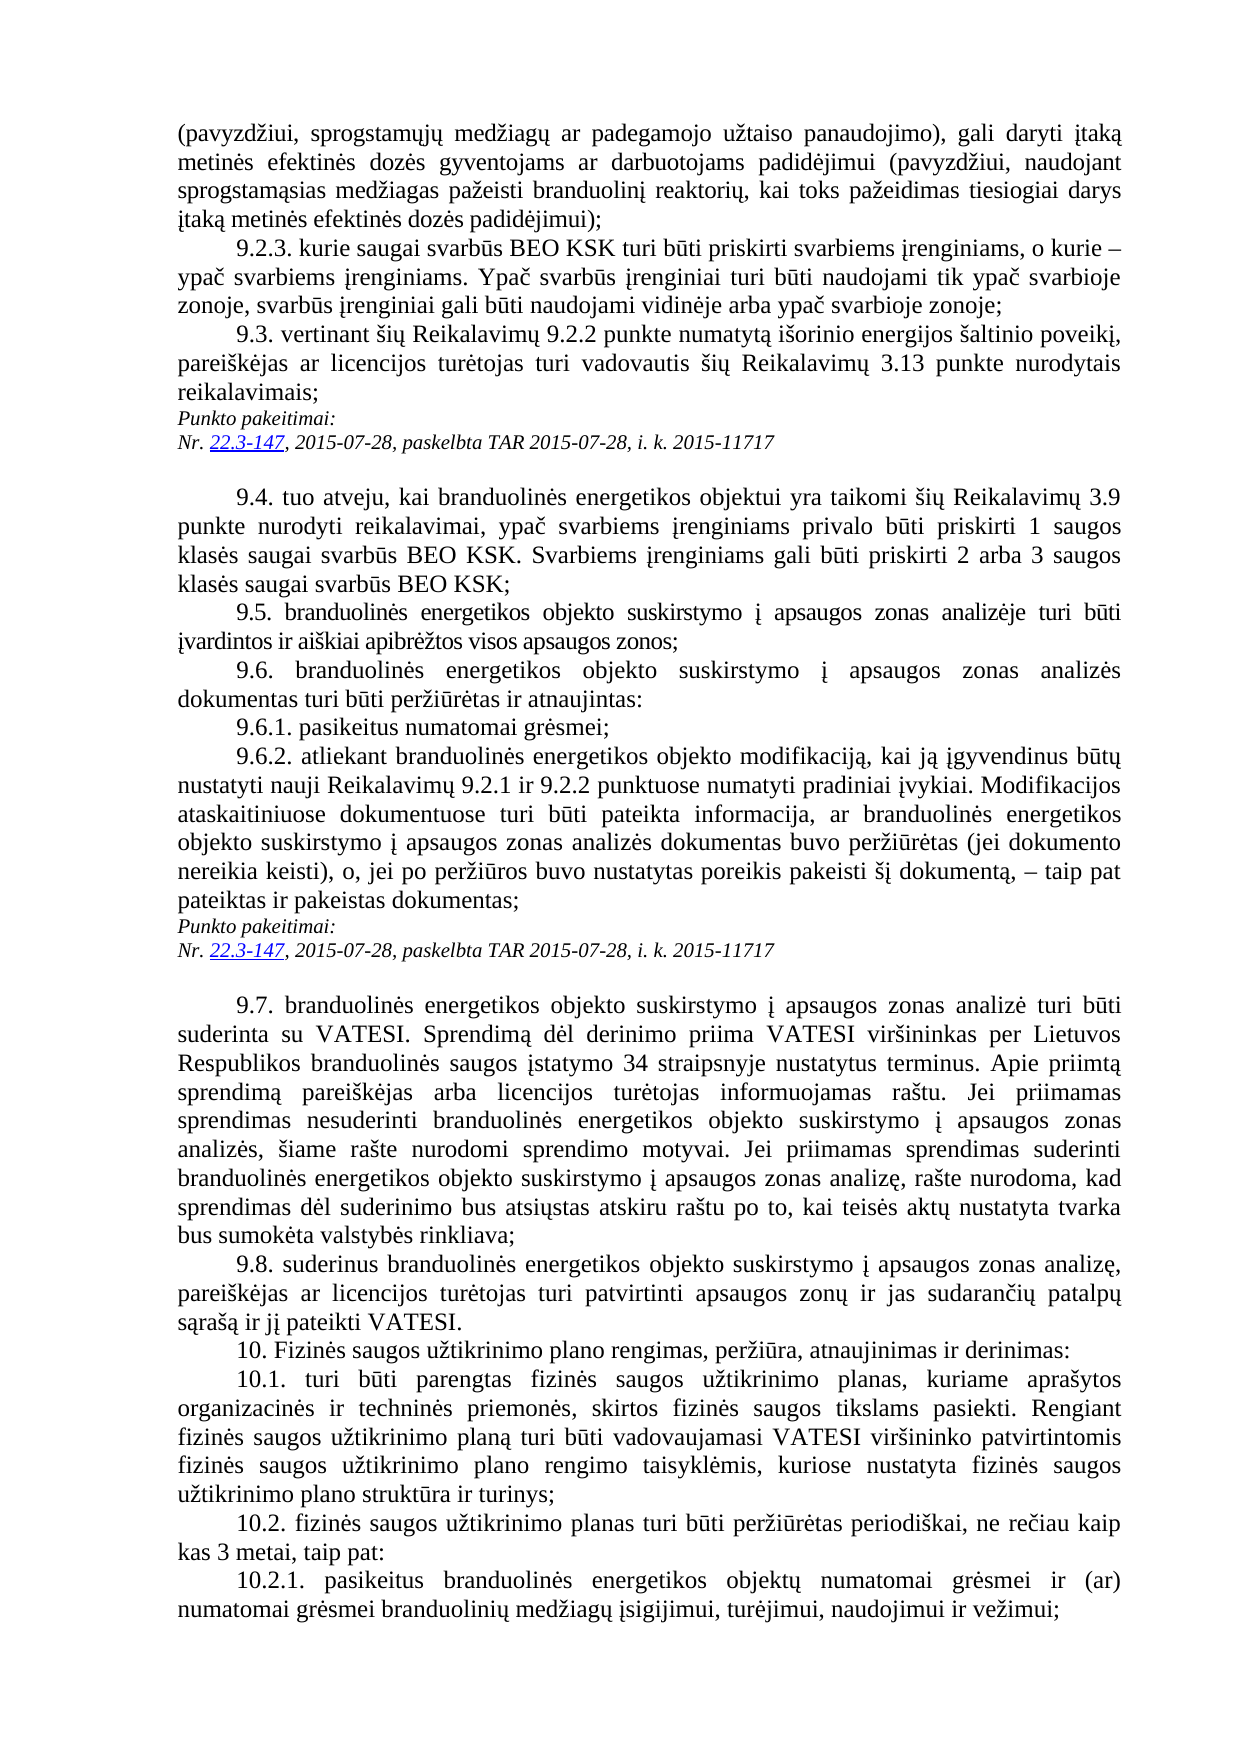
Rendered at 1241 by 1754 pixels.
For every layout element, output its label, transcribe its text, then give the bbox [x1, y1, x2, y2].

text 9.2.3. kurie saugai svarbūs BEO KSK turi būti priskirti svarbiems įrenginiams, o kurie – ypač svarbiems įrenginiams. Ypač svarbūs įrenginiai turi būti naudojami tik ypač svarbioje zonoje, svarbūs įrenginiai gali būti naudojami vidinėje arba ypač svarbioje zonoje; [177, 233, 1122, 319]
text 9.4. tuo atveju, kai branduolinės energetikos objektui yra taikomi šių Reikalavimų 3.9 punkte nurodyti reikalavimai, ypač svarbiems įrenginiams privalo būti priskirti 1 saugos klasės saugai svarbūs BEO KSK. Svarbiems įrenginiams gali būti priskirti 2 arba 3 saugos klasės saugai svarbūs BEO KSK; [177, 482, 1122, 597]
text 10.1. turi būti parengtas fizinės saugos užtikrinimo planas, kuriame aprašytos organizacinės ir techninės priemonės, skirtos fizinės saugos tikslams pasiekti. Rengiant fizinės saugos užtikrinimo planą turi būti vadovaujamasi VATESI viršininko patvirtintomis fizinės saugos užtikrinimo plano rengimo taisyklėmis, kuriose nustatyta fizinės saugos užtikrinimo plano struktūra ir turinys; [177, 1364, 1122, 1508]
text (pavyzdžiui, sprogstamųjų medžiagų ar padegamojo užtaiso panaudojimo), gali daryti įtaką metinės efektinės dozės gyventojams ar darbuotojams padidėjimui (pavyzdžiui, naudojant sprogstamąsias medžiagas pažeisti branduolinį reaktorių, kai toks pažeidimas tiesiogiai darys įtaką metinės efektinės dozės padidėjimui); [177, 118, 1122, 233]
text Nr. 22.3-147, 2015-07-28, paskelbta TAR 2015-07-28, i. k. 2015-11717 [177, 430, 1122, 454]
text 9.8. suderinus branduolinės energetikos objekto suskirstymo į apsaugos zonas analizę, pareiškėjas ar licencijos turėtojas turi patvirtinti apsaugos zonų ir jas sudarančių patalpų sąrašą ir jį pateikti VATESI. [177, 1249, 1122, 1336]
text 9.7. branduolinės energetikos objekto suskirstymo į apsaugos zonas analizė turi būti suderinta su VATESI. Sprendimą dėl derinimo priima VATESI viršininkas per Lietuvos Respublikos branduolinės saugos įstatymo 34 straipsnyje nustatytus terminus. Apie priimtą sprendimą pareiškėjas arba licencijos turėtojas informuojamas raštu. Jei priimamas sprendimas nesuderinti branduolinės energetikos objekto suskirstymo į apsaugos zonas analizės, šiame rašte nurodomi sprendimo motyvai. Jei priimamas sprendimas suderinti branduolinės energetikos objekto suskirstymo į apsaugos zonas analizę, rašte nurodoma, kad sprendimas dėl suderinimo bus atsiųstas atskiru raštu po to, kai teisės aktų nustatyta tvarka bus sumokėta valstybės rinkliava; [177, 991, 1122, 1249]
text Punkto pakeitimai: [177, 406, 1122, 430]
text 9.3. vertinant šių Reikalavimų 9.2.2 punkte numatytą išorinio energijos šaltinio poveikį, pareiškėjas ar licencijos turėtojas turi vadovautis šių Reikalavimų 3.13 punkte nurodytais reikalavimais; [177, 319, 1122, 406]
text 9.5. branduolinės energetikos objekto suskirstymo į apsaugos zonas analizėje turi būti įvardintos ir aiškiai apibrėžtos visos apsaugos zonos; [177, 597, 1122, 655]
text 9.6. branduolinės energetikos objekto suskirstymo į apsaugos zonas analizės dokumentas turi būti peržiūrėtas ir atnaujintas: [177, 655, 1122, 712]
text Nr. 22.3-147, 2015-07-28, paskelbta TAR 2015-07-28, i. k. 2015-11717 [177, 938, 1122, 962]
text 10.2.1. pasikeitus branduolinės energetikos objektų numatomai grėsmei ir (ar) numatomai grėsmei branduolinių medžiagų įsigijimui, turėjimui, naudojimui ir vežimui; [177, 1566, 1122, 1623]
text 9.6.2. atliekant branduolinės energetikos objekto modifikaciją, kai ją įgyvendinus būtų nustatyti nauji Reikalavimų 9.2.1 ir 9.2.2 punktuose numatyti pradiniai įvykiai. Modifikacijos ataskaitiniuose dokumentuose turi būti pateikta informacija, ar branduolinės energetikos objekto suskirstymo į apsaugos zonas analizės dokumentas buvo peržiūrėtas (jei dokumento nereikia keisti), o, jei po peržiūros buvo nustatytas poreikis pakeisti šį dokumentą, – taip pat pateiktas ir pakeistas dokumentas; [177, 741, 1122, 914]
text 10.2. fizinės saugos užtikrinimo planas turi būti peržiūrėtas periodiškai, ne rečiau kaip kas 3 metai, taip pat: [177, 1508, 1122, 1566]
text 10. Fizinės saugos užtikrinimo plano rengimas, peržiūra, atnaujinimas ir derinimas: [177, 1336, 1122, 1364]
text Punkto pakeitimai: [177, 914, 1122, 938]
text 9.6.1. pasikeitus numatomai grėsmei; [177, 712, 1122, 741]
